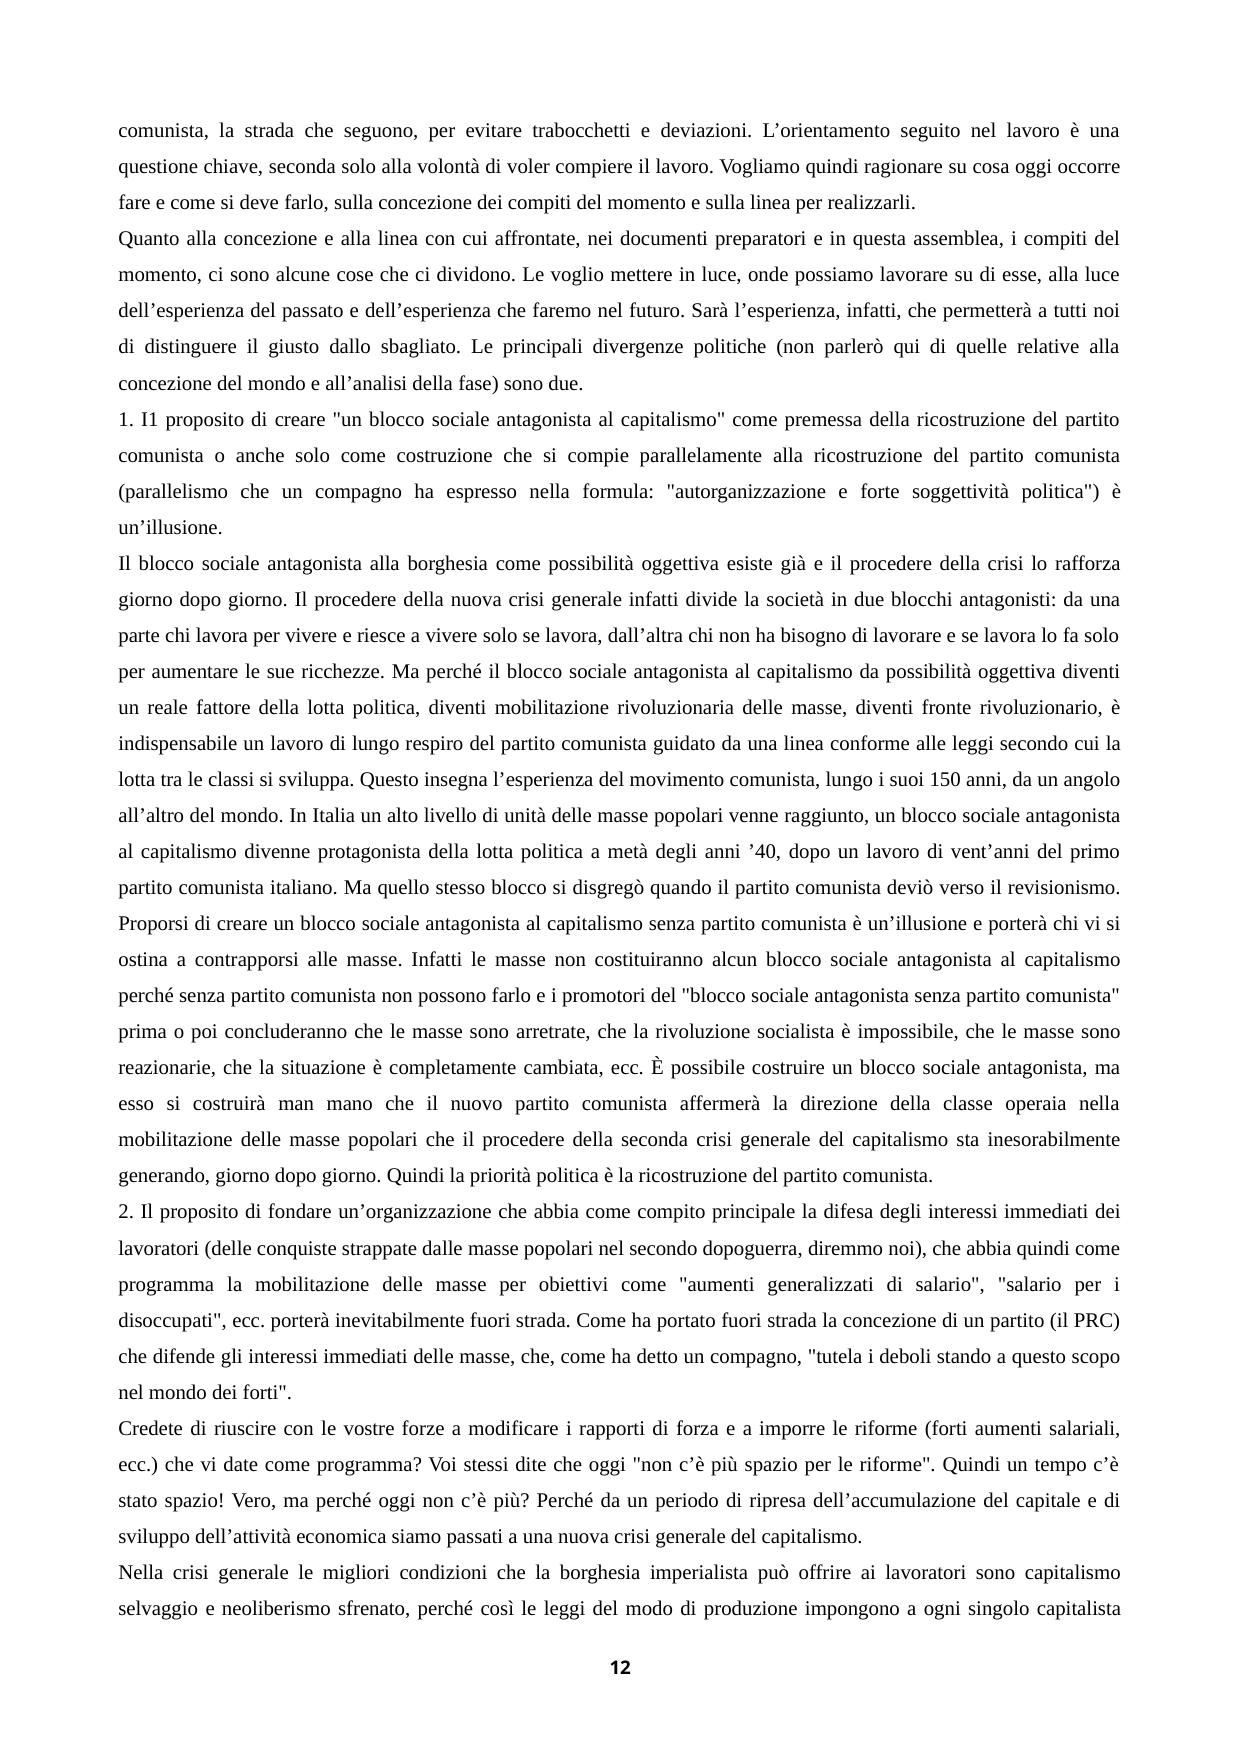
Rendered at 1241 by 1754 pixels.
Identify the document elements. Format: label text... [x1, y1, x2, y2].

text Nella crisi generale le migliori condizioni che la borghesia imperialista può offrire ai lavoratori sono capitalismo selvaggio e neoliberismo sfrenato, perché così le leggi del modo di produzione impongono a ogni singolo capitalista [118, 1560, 1122, 1620]
text Il blocco sociale antagonista alla borghesia come possibilità oggettiva esiste già e il procedere della crisi lo rafforza giorno dopo giorno. Il procedere della nuova crisi generale infatti divide la società in due blocchi antagonisti: da una parte chi lavora per vivere e riesce a vivere solo se lavora, dall’altra chi non ha bisogno di lavorare e se lavora lo fa solo per aumentare le sue ricchezze. Ma perché il blocco sociale antagonista al capitalismo da possibilità oggettiva diventi un reale fattore della lotta politica, diventi mobilitazione rivoluzionaria delle masse, diventi fronte rivoluzionario, è indispensabile un lavoro di lungo respiro del partito comunista guidato da una linea conforme alle leggi secondo cui la lotta tra le classi si sviluppa. Questo insegna l’esperienza del movimento comunista, lungo i suoi 150 anni, da un angolo all’altro del mondo. In Italia un alto livello di unità delle masse popolari venne raggiunto, un blocco sociale antagonista al capitalismo divenne protagonista della lotta politica a metà degli anni ’40, dopo un lavoro di vent’anni del primo partito comunista italiano. Ma quello stesso blocco si disgregò quando il partito comunista deviò verso il revisionismo. Proporsi di creare un blocco sociale antagonista al capitalismo senza partito comunista è un’illusione e porterà chi vi si ostina a contrapporsi alle masse. Infatti le masse non costituiranno alcun blocco sociale antagonista al capitalismo perché senza partito comunista non possono farlo e i promotori del "blocco sociale antagonista senza partito comunista" prima o poi concluderanno che le masse sono arretrate, che la rivoluzione socialista è impossibile, che le masse sono reazionarie, che la situazione è completamente cambiata, ecc. È possibile costruire un blocco sociale antagonista, ma esso si costruirà man mano che il nuovo partito comunista affermerà la direzione della classe operaia nella mobilitazione delle masse popolari che il procedere della seconda crisi generale del capitalismo sta inesorabilmente generando, giorno dopo giorno. Quindi la priorità politica è la ricostruzione del partito comunista. [118, 551, 1122, 1187]
text 1. I1 proposito di creare "un blocco sociale antagonista al capitalismo" come premessa della ricostruzione del partito comunista o anche solo come costruzione che si compie parallelamente alla ricostruzione del partito comunista (parallelismo che un compagno ha espresso nella formula: "autorganizzazione e forte soggettività politica") è un’illusione. [118, 406, 1122, 539]
text Credete di riuscire con le vostre forze a modificare i rapporti di forza e a imporre le riforme (forti aumenti salariali, ecc.) che vi date come programma? Voi stessi dite che oggi "non c’è più spazio per le riforme". Quindi un tempo c’è stato spazio! Vero, ma perché oggi non c’è più? Perché da un periodo di ripresa dell’accumulazione del capitale e di sviluppo dell’attività economica siamo passati a una nuova crisi generale del capitalismo. [118, 1416, 1122, 1548]
text Quanto alla concezione e alla linea con cui affrontate, nei documenti preparatori e in questa assemblea, i compiti del momento, ci sono alcune cose che ci dividono. Le voglio mettere in luce, onde possiamo lavorare su di esse, alla luce dell’esperienza del passato e dell’esperienza che faremo nel futuro. Sarà l’esperienza, infatti, che permetterà a tutti noi di distinguere il giusto dallo sbagliato. Le principali divergenze politiche (non parlerò qui di quelle relative alla concezione del mondo e all’analisi della fase) sono due. [118, 226, 1122, 394]
text 2. Il proposito di fondare un’organizzazione che abbia come compito principale la difesa degli interessi immediati dei lavoratori (delle conquiste strappate dalle masse popolari nel secondo dopoguerra, diremmo noi), che abbia quindi come programma la mobilitazione delle masse per obiettivi come "aumenti generalizzati di salario", "salario per i disoccupati", ecc. porterà inevitabilmente fuori strada. Come ha portato fuori strada la concezione di un partito (il PRC) che difende gli interessi immediati delle masse, che, come ha detto un compagno, "tutela i deboli stando a questo scopo nel mondo dei forti". [118, 1199, 1122, 1404]
text comunista, la strada che seguono, per evitare trabocchetti e deviazioni. L’orientamento seguito nel lavoro è una questione chiave, seconda solo alla volontà di voler compiere il lavoro. Vogliamo quindi ragionare su cosa oggi occorre fare e come si deve farlo, sulla concezione dei compiti del momento e sulla linea per realizzarli. [118, 118, 1122, 214]
